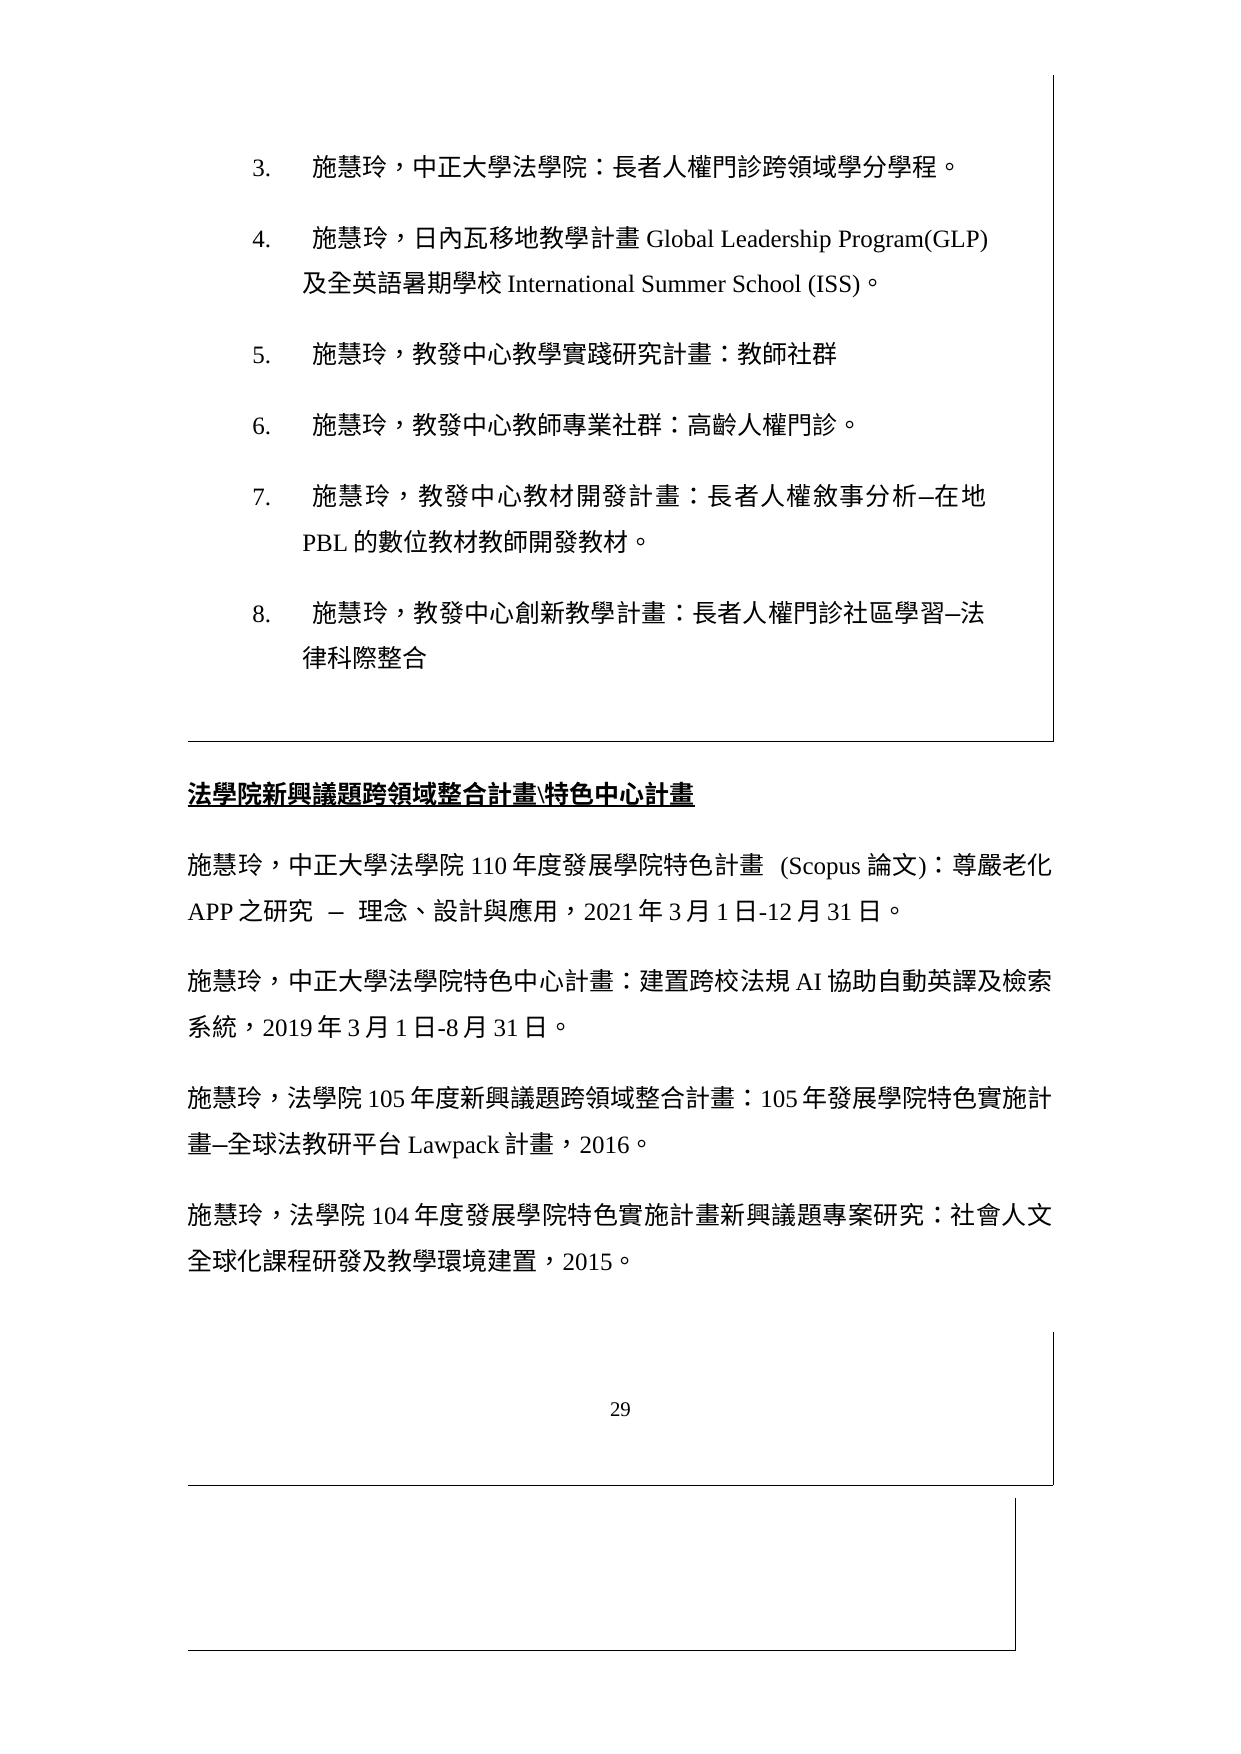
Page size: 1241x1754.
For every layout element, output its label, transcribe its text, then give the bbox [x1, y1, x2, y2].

text 施慧玲，中正大學法學院110年度發展學院特色計畫 (Scopus 論文)：尊嚴老化APP之研究 – 理念、設計與應用，2021年3月1日-12月31日。 [187, 837, 1053, 929]
text 施慧玲，法學院105年度新興議題跨領域整合計畫：105年發展學院特色實施計畫—全球法教研平台Lawpack計畫，2016。 [187, 1071, 1053, 1162]
list 施慧玲，教發中心教材開發計畫：長者人權敘事分析—在地PBL的數位教材教師開發教材。 [187, 404, 1053, 521]
list 施慧玲，教發中心創新教學計畫：長者人權門診社區學習—法律科際整合 [187, 521, 1053, 742]
list 施慧玲，教發中心教師專業社群：高齡人權門診。 [187, 333, 1053, 404]
text 施慧玲，中正大學法學院特色中心計畫：建置跨校法規AI協助自動英譯及檢索系統，2019年3月1日-8月31日。 [187, 954, 1053, 1046]
list 施慧玲，中正大學法學院：長者人權門診跨領域學分學程。 [187, 75, 1053, 146]
text 法學院新興議題跨領域整合計畫\特色中心計畫 [187, 767, 1053, 812]
list 施慧玲，日內瓦移地教學計畫Global Leadership Program(GLP)及全英語暑期學校International Summer School (ISS)。 [187, 146, 1053, 262]
list 施慧玲，教發中心教學實踐研究計畫：教師社群 [187, 262, 1053, 333]
text 施慧玲，法學院104年度發展學院特色實施計畫新興議題專案研究：社會人文全球化課程研發及教學環境建置，2015。 [187, 1187, 1053, 1279]
